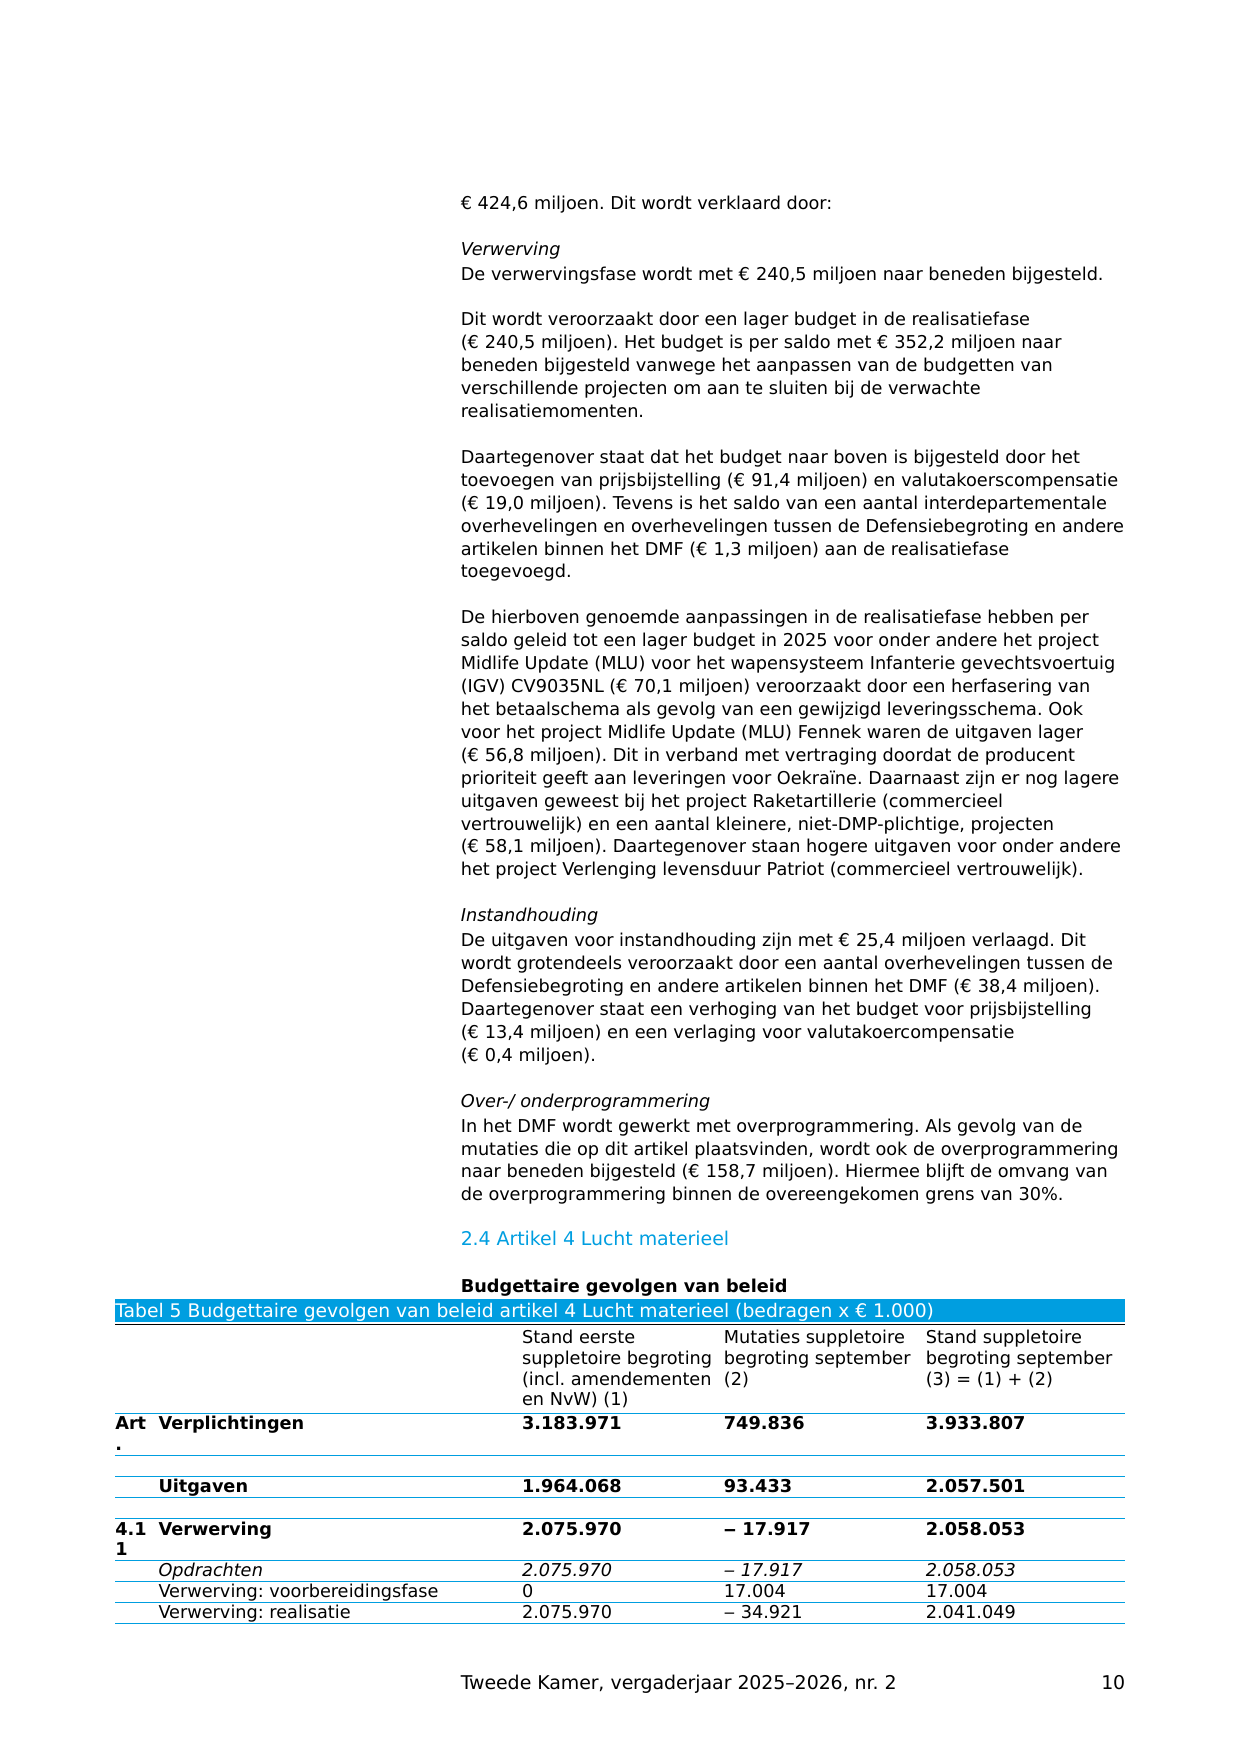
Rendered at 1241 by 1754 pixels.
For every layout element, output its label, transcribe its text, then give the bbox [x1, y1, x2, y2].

table_cell Art. [115, 1414, 155, 1454]
table_cell 4.11 [115, 1519, 155, 1560]
table_cell 2.057.501 [923, 1477, 1125, 1497]
text De uitgaven voor instandhouding zijn met € 25,4 miljoen verlaagd. Dit wordt grotendeels veroorzaakt door een aantal overhevelingen tussen de Defensiebegroting en andere artikelen binnen het DMF (€ 38,4 miljoen). Daartegenover staat een verhoging van het budget voor prijsbijstelling (€ 13,4 miljoen) en een verlaging voor valutakoercompensatie (€ 0,4 miljoen). [461, 928, 1125, 1066]
table_cell [923, 1498, 1125, 1518]
table_cell 0 [519, 1582, 721, 1602]
table_cell Uitgaven [155, 1477, 519, 1497]
text De hierboven genoemde aanpassingen in de realisatiefase hebben per saldo geleid tot een lager budget in 2025 voor onder andere het project Midlife Update (MLU) voor het wapensysteem Infanterie gevechtsvoertuig (IGV) CV9035NL (€ 70,1 miljoen) veroorzaakt door een herfasering van het betaalschema als gevolg van een gewijzigd leveringsschema. Ook voor het project Midlife Update (MLU) Fennek waren de uitgaven lager (€ 56,8 miljoen). Dit in verband met vertraging doordat de producent prioriteit geeft aan leveringen voor Oekraïne. Daarnaast zijn er nog lagere uitgaven geweest bij het project Raketartillerie (commercieel vertrouwelijk) en een aantal kleinere, niet-DMP-plichtige, projecten (€ 58,1 miljoen). Daartegenover staan hogere uitgaven voor onder andere het project Verlenging levensduur Patriot (commercieel vertrouwelijk). [461, 605, 1125, 880]
table_cell [115, 1477, 155, 1497]
table_cell Verwerving: realisatie [155, 1603, 519, 1623]
table_cell 3.183.971 [519, 1414, 721, 1454]
table_cell [721, 1456, 923, 1476]
table_cell 2.075.970 [519, 1519, 721, 1560]
table_cell [115, 1498, 155, 1518]
table_cell Stand eerste suppletoire begroting (incl. amendementen en NvW) (1) [519, 1325, 721, 1413]
table_cell [155, 1498, 519, 1518]
text De verwervingsfase wordt met € 240,5 miljoen naar beneden bijgesteld. [461, 262, 1125, 284]
text Dit wordt veroorzaakt door een lager budget in de realisatiefase (€ 240,5 miljoen). Het budget is per saldo met € 352,2 miljoen naar beneden bijgesteld vanwege het aanpassen van de budgetten van verschillende projecten om aan te sluiten bij de verwachte realisatiemomenten. [461, 307, 1125, 422]
table_cell [115, 1561, 155, 1581]
table_cell 2.058.053 [923, 1519, 1125, 1560]
text In het DMF wordt gewerkt met overprogrammering. Als gevolg van de mutaties die op dit artikel plaatsvinden, wordt ook de overprogrammering naar beneden bijgesteld (€ 158,7 miljoen). Hiermee blijft de omvang van de overprogrammering binnen de overeengekomen grens van 30%. [461, 1114, 1125, 1205]
table_cell [155, 1325, 519, 1413]
table_cell 17.004 [721, 1582, 923, 1602]
text Over-/ onderprogrammering [461, 1089, 1125, 1112]
table_cell Mutaties suppletoire begroting september (2) [721, 1325, 923, 1413]
title 2.4 Artikel 4 Lucht materieel [461, 1228, 1125, 1250]
table_cell [115, 1456, 155, 1476]
table_cell 2.041.049 [923, 1603, 1125, 1623]
table_cell 17.004 [923, 1582, 1125, 1602]
table_cell 93.433 [721, 1477, 923, 1497]
text Verwerving [461, 237, 1125, 259]
table_cell Verwerving [155, 1519, 519, 1560]
text Daartegenover staat dat het budget naar boven is bijgesteld door het toevoegen van prijsbijstelling (€ 91,4 miljoen) en valutakoerscompensatie (€ 19,0 miljoen). Tevens is het saldo van een aantal interdepartementale overhevelingen en overhevelingen tussen de Defensiebegroting en andere artikelen binnen het DMF (€ 1,3 miljoen) aan de realisatiefase toegevoegd. [461, 445, 1125, 582]
table_cell [519, 1498, 721, 1518]
table_cell [519, 1456, 721, 1476]
table_cell ‒ 17.917 [721, 1561, 923, 1581]
table_cell 2.075.970 [519, 1603, 721, 1623]
table_cell 749.836 [721, 1414, 923, 1454]
table_cell Verwerving: voorbereidingsfase [155, 1582, 519, 1602]
table_cell [155, 1456, 519, 1476]
table_cell Verplichtingen [155, 1414, 519, 1454]
table_cell 2.058.053 [923, 1561, 1125, 1581]
table_cell Opdrachten [155, 1561, 519, 1581]
table_cell 3.933.807 [923, 1414, 1125, 1454]
text € 424,6 miljoen. Dit wordt verklaard door: [461, 191, 1125, 214]
table_cell [923, 1456, 1125, 1476]
table_cell ‒ 17.917 [721, 1519, 923, 1560]
table_cell [721, 1498, 923, 1518]
table_cell 2.075.970 [519, 1561, 721, 1581]
table_cell [115, 1603, 155, 1623]
text Instandhouding [461, 903, 1125, 926]
table_cell 1.964.068 [519, 1477, 721, 1497]
text Budgettaire gevolgen van beleid [461, 1274, 1125, 1297]
table_cell Stand suppletoire begroting september (3) = (1) + (2) [923, 1325, 1125, 1413]
table_cell [115, 1325, 155, 1413]
table_cell ‒ 34.921 [721, 1603, 923, 1623]
table_cell [115, 1582, 155, 1602]
